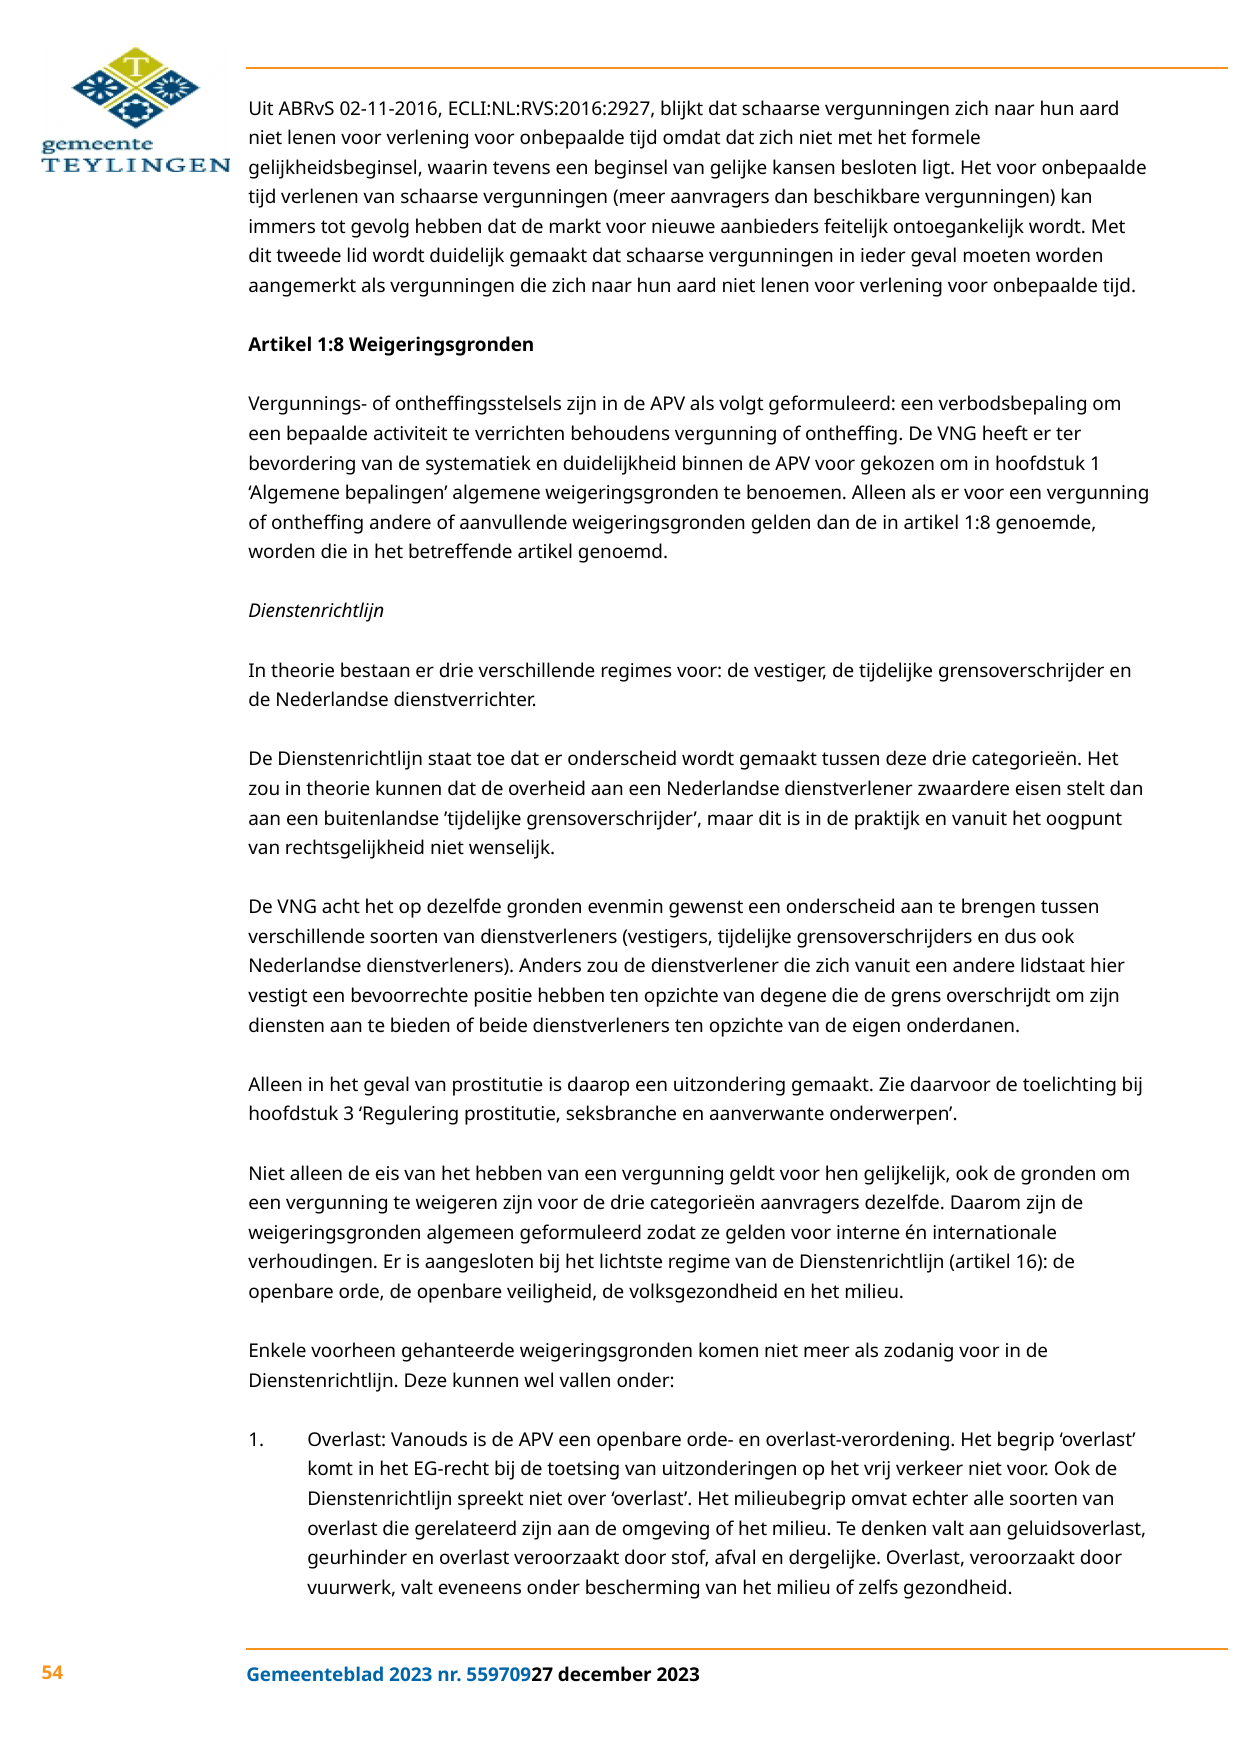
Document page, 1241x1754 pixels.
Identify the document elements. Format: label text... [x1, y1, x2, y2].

list Overlast: Vanouds is de APV een openbare orde- en overlast-verordening. Het begrip ‘overlast’ komt in het EG-recht bij de toetsing van uitzonderingen op het vrij verkeer niet voor. Ook de Dienstenrichtlijn spreekt niet over ‘overlast’. Het milieubegrip omvat echter alle soorten van overlast die gerelateerd zijn aan de omgeving of het milieu. Te denken valt aan geluidsoverlast, geurhinder en overlast veroorzaakt door stof, afval en dergelijke. Overlast, veroorzaakt door vuurwerk, valt eveneens onder bescherming van het milieu of zelfs gezondheid. [248, 1426, 1152, 1600]
text Niet alleen de eis van het hebben van een vergunning geldt voor hen gelijkelijk, ook de gronden om een vergunning te weigeren zijn voor de drie categorieën aanvragers dezelfde. Daarom zijn de weigeringsgronden algemeen geformuleerd zodat ze gelden voor interne én internationale verhoudingen. Er is aangesloten bij het lichtste regime van de Dienstenrichtlijn (artikel 16): de openbare orde, de openbare veiligheid, de volksgezondheid en het milieu. [248, 1160, 1152, 1304]
text De VNG acht het op dezelfde gronden evenmin gewenst een onderscheid aan te brengen tussen verschillende soorten van dienstverleners (vestigers, tijdelijke grensoverschrijders en dus ook Nederlandse dienstverleners). Anders zou de dienstverlener die zich vanuit een andere lidstaat hier vestigt een bevoorrechte positie hebben ten opzichte van degene die de grens overschrijdt om zijn diensten aan te bieden of beide dienstverleners ten opzichte van de eigen onderdanen. [248, 893, 1152, 1038]
text De Dienstenrichtlijn staat toe dat er onderscheid wordt gemaakt tussen deze drie categorieën. Het zou in theorie kunnen dat de overheid aan een Nederlandse dienstverlener zwaardere eisen stelt dan aan een buitenlandse ’tijdelijke grensoverschrijder’, maar dit is in de praktijk en vanuit het oogpunt van rechtsgelijkheid niet wenselijk. [248, 746, 1152, 860]
picture [41, 47, 231, 172]
text Uit ABRvS 02-11-2016, ECLI:NL:RVS:2016:2927, blijkt dat schaarse vergunningen zich naar hun aard niet lenen voor verlening voor onbepaalde tijd omdat dat zich niet met het formele gelijkheidsbeginsel, waarin tevens een beginsel van gelijke kansen besloten ligt. Het voor onbepaalde tijd verlenen van schaarse vergunningen (meer aanvragers dan beschikbare vergunningen) kan immers tot gevolg hebben dat de markt voor nieuwe aanbieders feitelijk ontoegankelijk wordt. Met dit tweede lid wordt duidelijk gemaakt dat schaarse vergunningen in ieder geval moeten worden aangemerkt als vergunningen die zich naar hun aard niet lenen voor verlening voor onbepaalde tijd. [248, 95, 1152, 298]
text Enkele voorheen gehanteerde weigeringsgronden komen niet meer als zodanig voor in de Dienstenrichtlijn. Deze kunnen wel vallen onder: [248, 1337, 1152, 1393]
text Alleen in het geval van prostitutie is daarop een uitzondering gemaakt. Zie daarvoor de toelichting bij hoofdstuk 3 ‘Regulering prostitutie, seksbranche en aanverwante onderwerpen’. [248, 1071, 1152, 1126]
text In theorie bestaan er drie verschillende regimes voor: de vestiger, de tijdelijke grensoverschrijder en de Nederlandse dienstverrichter. [248, 657, 1152, 712]
text Dienstenrichtlijn [248, 598, 1152, 623]
text Artikel 1:8 Weigeringsgronden [248, 331, 1152, 357]
text Vergunnings- of ontheffingsstelsels zijn in de APV als volgt geformuleerd: een verbodsbepaling om een bepaalde activiteit te verrichten behoudens vergunning of ontheffing. De VNG heeft er ter bevordering van de systematiek en duidelijkheid binnen de APV voor gekozen om in hoofdstuk 1 ‘Algemene bepalingen’ algemene weigeringsgronden te benoemen. Alleen als er voor een vergunning of ontheffing andere of aanvullende weigeringsgronden gelden dan de in artikel 1:8 genoemde, worden die in het betreffende artikel genoemd. [248, 391, 1152, 564]
